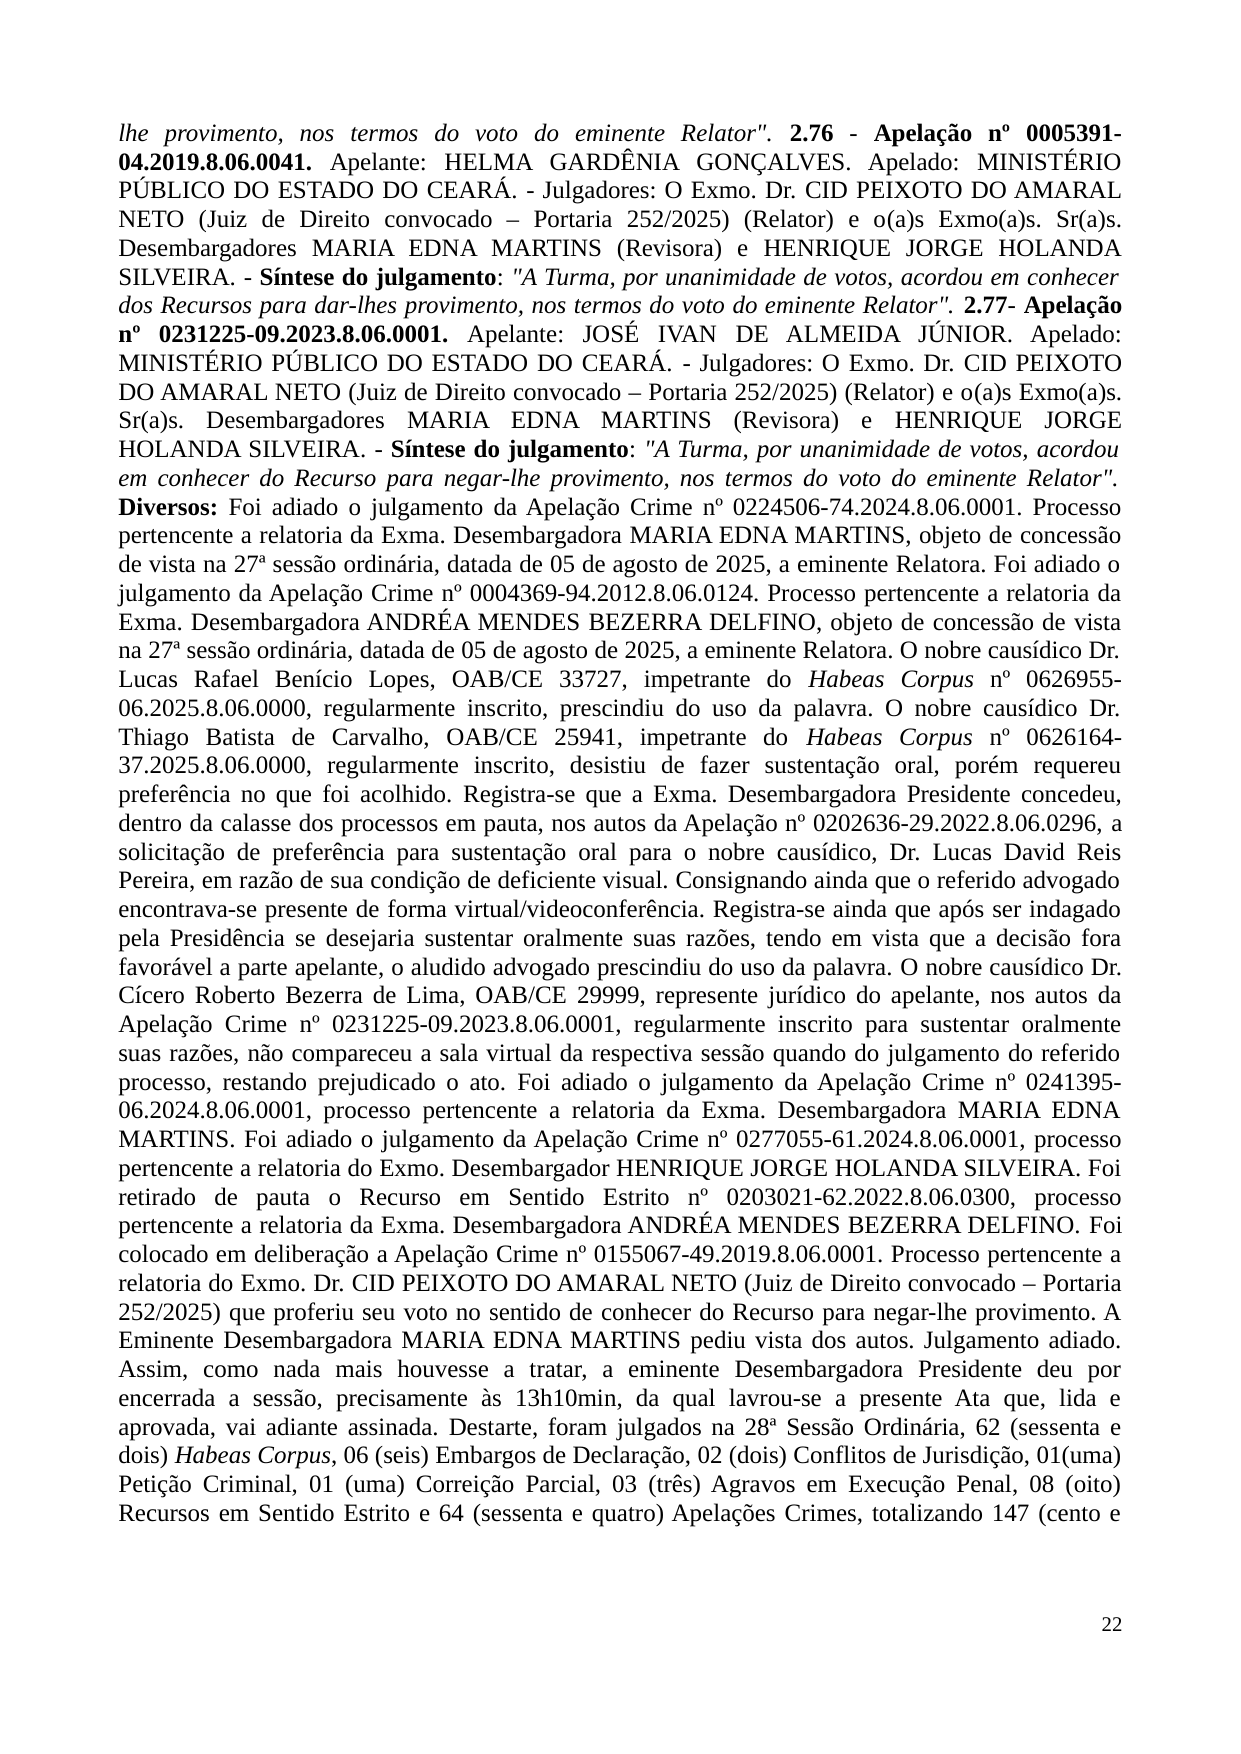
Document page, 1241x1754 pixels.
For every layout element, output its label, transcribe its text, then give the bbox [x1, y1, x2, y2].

text lhe provimento, nos termos do voto do eminente Relator". 2.76 - Apelação nº 0005391-04.2019.8.06.0041. Apelante: HELMA GARDÊNIA GONÇALVES. Apelado: MINISTÉRIO PÚBLICO DO ESTADO DO CEARÁ. - Julgadores: O Exmo. Dr. CID PEIXOTO DO AMARAL NETO (Juiz de Direito convocado – Portaria 252/2025) (Relator) e o(a)s Exmo(a)s. Sr(a)s. Desembargadores MARIA EDNA MARTINS (Revisora) e HENRIQUE JORGE HOLANDA SILVEIRA. - Síntese do julgamento: "A Turma, por unanimidade de votos, acordou em conhecer dos Recursos para dar-lhes provimento, nos termos do voto do eminente Relator". 2.77- Apelação nº 0231225-09.2023.8.06.0001. Apelante: JOSÉ IVAN DE ALMEIDA JÚNIOR. Apelado: MINISTÉRIO PÚBLICO DO ESTADO DO CEARÁ. - Julgadores: O Exmo. Dr. CID PEIXOTO DO AMARAL NETO (Juiz de Direito convocado – Portaria 252/2025) (Relator) e o(a)s Exmo(a)s. Sr(a)s. Desembargadores MARIA EDNA MARTINS (Revisora) e HENRIQUE JORGE HOLANDA SILVEIRA. - Síntese do julgamento: "A Turma, por unanimidade de votos, acordou em conhecer do Recurso para negar-lhe provimento, nos termos do voto do eminente Relator". Diversos: Foi adiado o julgamento da Apelação Crime nº 0224506-74.2024.8.06.0001. Processo pertencente a relatoria da Exma. Desembargadora MARIA EDNA MARTINS, objeto de concessão de vista na 27ª sessão ordinária, datada de 05 de agosto de 2025, a eminente Relatora. Foi adiado o julgamento da Apelação Crime nº 0004369-94.2012.8.06.0124. Processo pertencente a relatoria da Exma. Desembargadora ANDRÉA MENDES BEZERRA DELFINO, objeto de concessão de vista na 27ª sessão ordinária, datada de 05 de agosto de 2025, a eminente Relatora. O nobre causídico Dr. Lucas Rafael Benício Lopes, OAB/CE 33727, impetrante do Habeas Corpus nº 0626955-06.2025.8.06.0000, regularmente inscrito, prescindiu do uso da palavra. O nobre causídico Dr. Thiago Batista de Carvalho, OAB/CE 25941, impetrante do Habeas Corpus nº 0626164-37.2025.8.06.0000, regularmente inscrito, desistiu de fazer sustentação oral, porém requereu preferência no que foi acolhido. Registra-se que a Exma. Desembargadora Presidente concedeu, dentro da calasse dos processos em pauta, nos autos da Apelação nº 0202636-29.2022.8.06.0296, a solicitação de preferência para sustentação oral para o nobre causídico, Dr. Lucas David Reis Pereira, em razão de sua condição de deficiente visual. Consignando ainda que o referido advogado encontrava-se presente de forma virtual/videoconferência. Registra-se ainda que após ser indagado pela Presidência se desejaria sustentar oralmente suas razões, tendo em vista que a decisão fora favorável a parte apelante, o aludido advogado prescindiu do uso da palavra. O nobre causídico Dr. Cícero Roberto Bezerra de Lima, OAB/CE 29999, represente jurídico do apelante, nos autos da Apelação Crime nº 0231225-09.2023.8.06.0001, regularmente inscrito para sustentar oralmente suas razões, não compareceu a sala virtual da respectiva sessão quando do julgamento do referido processo, restando prejudicado o ato. Foi adiado o julgamento da Apelação Crime nº 0241395-06.2024.8.06.0001, processo pertencente a relatoria da Exma. Desembargadora MARIA EDNA MARTINS. Foi adiado o julgamento da Apelação Crime nº 0277055-61.2024.8.06.0001, processo pertencente a relatoria do Exmo. Desembargador HENRIQUE JORGE HOLANDA SILVEIRA. Foi retirado de pauta o Recurso em Sentido Estrito nº 0203021-62.2022.8.06.0300, processo pertencente a relatoria da Exma. Desembargadora ANDRÉA MENDES BEZERRA DELFINO. Foi colocado em deliberação a Apelação Crime nº 0155067-49.2019.8.06.0001. Processo pertencente a relatoria do Exmo. Dr. CID PEIXOTO DO AMARAL NETO (Juiz de Direito convocado – Portaria 252/2025) que proferiu seu voto no sentido de conhecer do Recurso para negar-lhe provimento. A Eminente Desembargadora MARIA EDNA MARTINS pediu vista dos autos. Julgamento adiado. Assim, como nada mais houvesse a tratar, a eminente Desembargadora Presidente deu por encerrada a sessão, precisamente às 13h10min, da qual lavrou-se a presente Ata que, lida e aprovada, vai adiante assinada. Destarte, foram julgados na 28ª Sessão Ordinária, 62 (sessenta e dois) Habeas Corpus, 06 (seis) Embargos de Declaração, 02 (dois) Conflitos de Jurisdição, 01(uma) Petição Criminal, 01 (uma) Correição Parcial, 03 (três) Agravos em Execução Penal, 08 (oito) Recursos em Sentido Estrito e 64 (sessenta e quatro) Apelações Crimes, totalizando 147 (cento e [118, 118, 1122, 1527]
